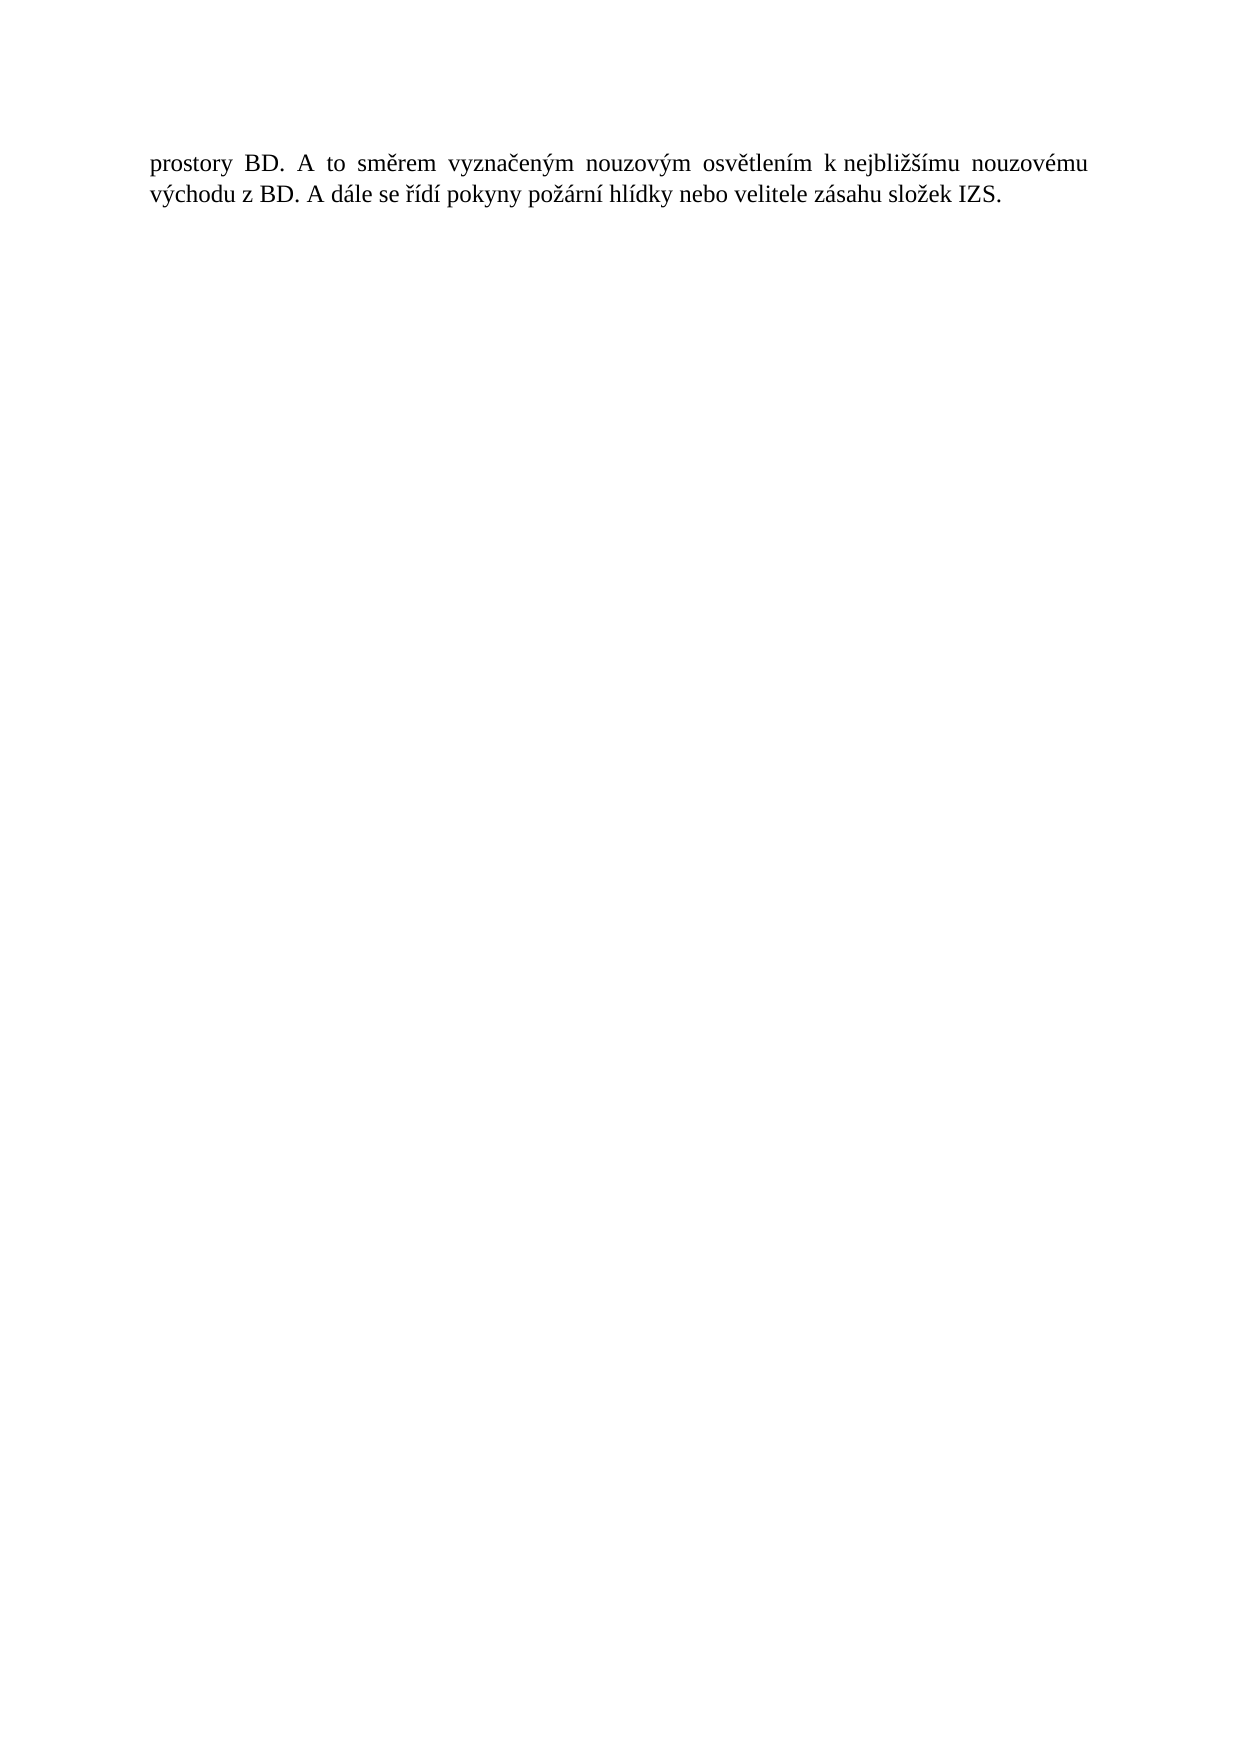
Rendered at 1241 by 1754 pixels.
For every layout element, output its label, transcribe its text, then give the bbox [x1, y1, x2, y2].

text prostory BD. A to směrem vyznačeným nouzovým osvětlením k nejbližšímu nouzovému východu z BD. A dále se řídí pokyny požární hlídky nebo velitele zásahu složek IZS. [149, 148, 1088, 207]
